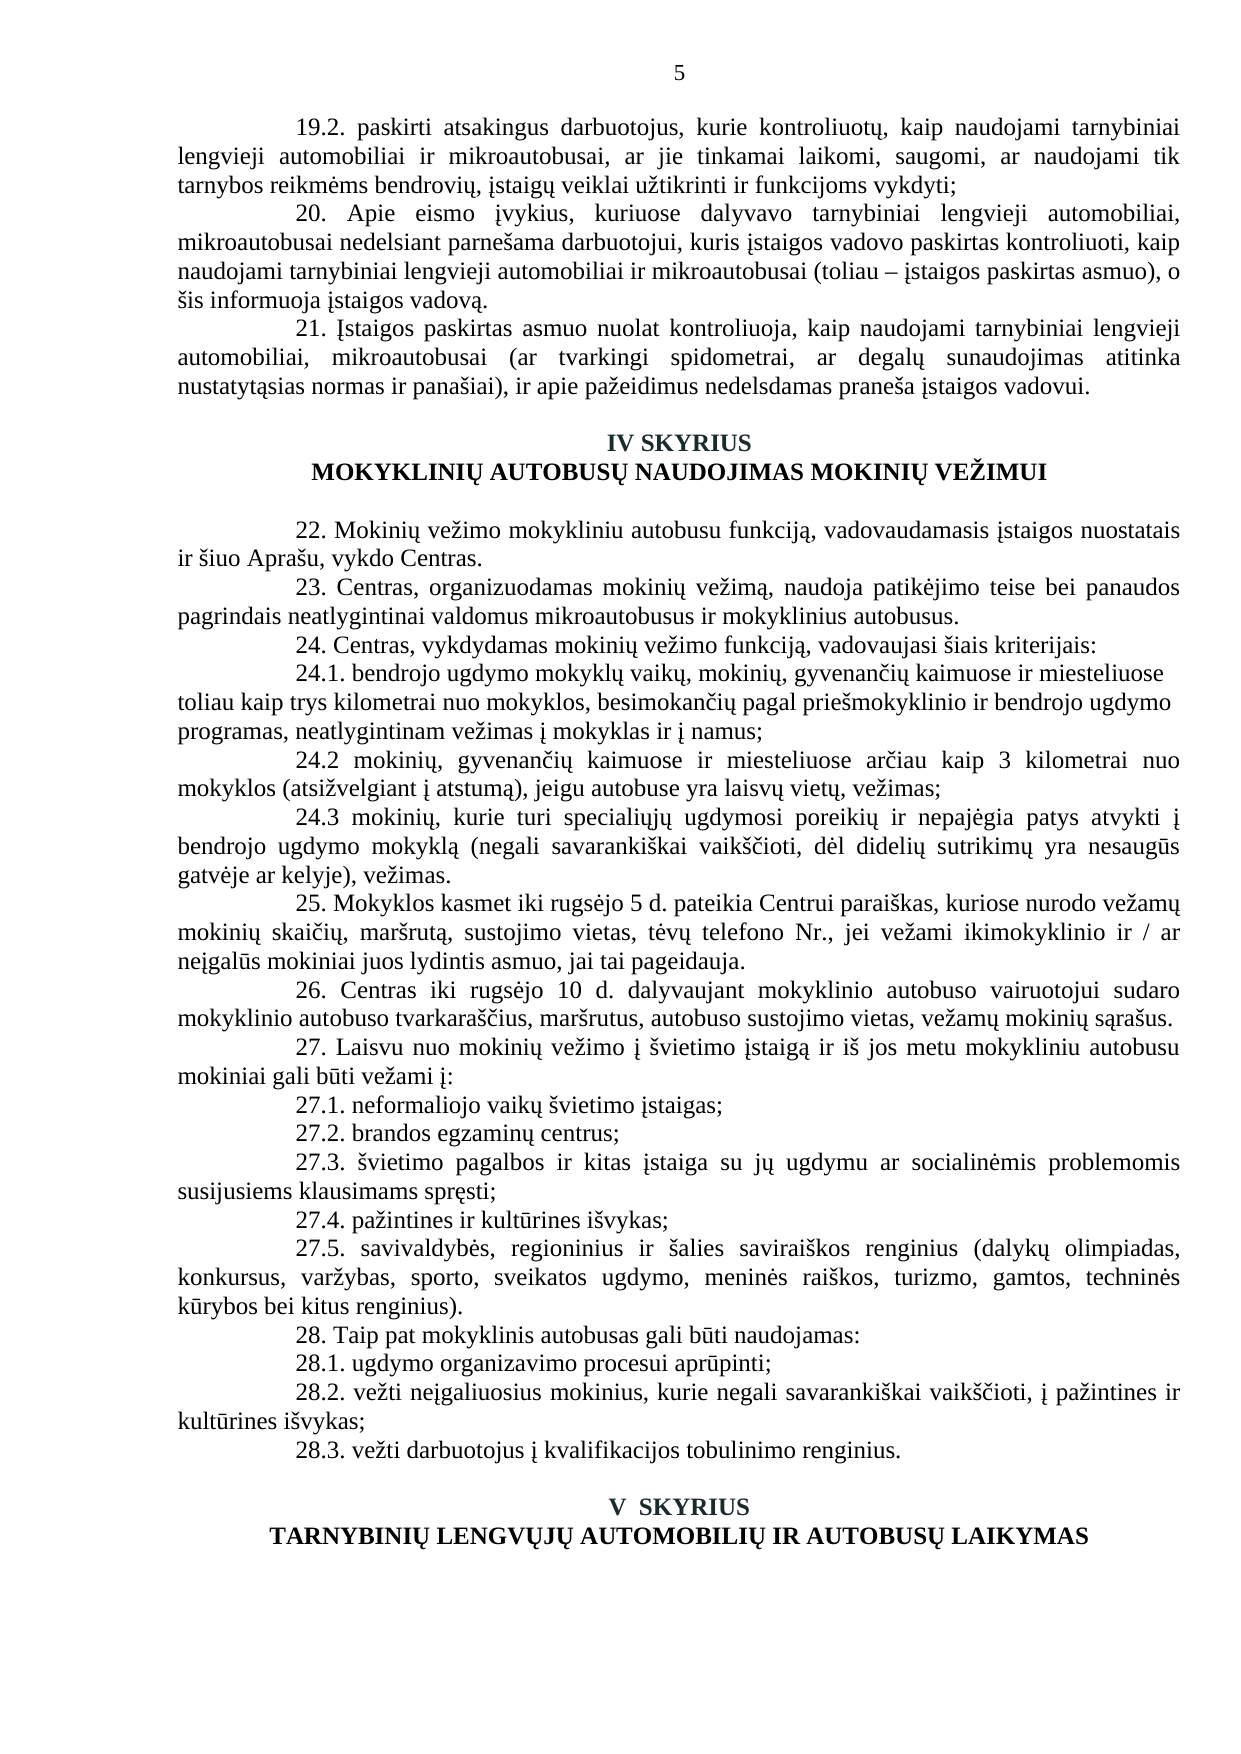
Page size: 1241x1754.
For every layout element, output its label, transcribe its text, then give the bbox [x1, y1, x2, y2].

text TARNYBINIŲ LENGVŲJŲ AUTOMOBILIŲ IR AUTOBUSŲ LAIKYMAS [177, 1521, 1181, 1550]
text 27.2. brandos egzaminų centrus; [177, 1118, 1181, 1147]
text 28. Taip pat mokyklinis autobusas gali būti naudojamas: [177, 1320, 1181, 1348]
text 24. Centras, vykdydamas mokinių vežimo funkciją, vadovaujasi šiais kriterijais: [177, 630, 1181, 658]
text 23. Centras, organizuodamas mokinių vežimą, naudoja patikėjimo teise bei panaudos pagrindais neatlygintinai valdomus mikroautobusus ir mokyklinius autobusus. [177, 572, 1181, 630]
text 27. Laisvu nuo mokinių vežimo į švietimo įstaigą ir iš jos metu mokykliniu autobusu mokiniai gali būti vežami į: [177, 1032, 1181, 1090]
text 25. Mokyklos kasmet iki rugsėjo 5 d. pateikia Centrui paraiškas, kuriose nurodo vežamų mokinių skaičių, maršrutą, sustojimo vietas, tėvų telefono Nr., jei vežami ikimokyklinio ir / ar neįgalūs mokiniai juos lydintis asmuo, jai tai pageidauja. [177, 888, 1181, 975]
text 21. Įstaigos paskirtas asmuo nuolat kontroliuoja, kaip naudojami tarnybiniai lengvieji automobiliai, mikroautobusai (ar tvarkingi spidometrai, ar degalų sunaudojimas atitinka nustatytąsias normas ir panašiai), ir apie pažeidimus nedelsdamas praneša įstaigos vadovui. [177, 313, 1181, 400]
text 27.5. savivaldybės, regioninius ir šalies saviraiškos renginius (dalykų olimpiadas, konkursus, varžybas, sporto, sveikatos ugdymo, meninės raiškos, turizmo, gamtos, techninės kūrybos bei kitus renginius). [177, 1233, 1181, 1320]
text 20. Apie eismo įvykius, kuriuose dalyvavo tarnybiniai lengvieji automobiliai, mikroautobusai nedelsiant parnešama darbuotojui, kuris įstaigos vadovo paskirtas kontroliuoti, kaip naudojami tarnybiniai lengvieji automobiliai ir mikroautobusai (toliau – įstaigos paskirtas asmuo), o šis informuoja įstaigos vadovą. [177, 198, 1181, 313]
text 19.2. paskirti atsakingus darbuotojus, kurie kontroliuotų, kaip naudojami tarnybiniai lengvieji automobiliai ir mikroautobusai, ar jie tinkamai laikomi, saugomi, ar naudojami tik tarnybos reikmėms bendrovių, įstaigų veiklai užtikrinti ir funkcijoms vykdyti; [177, 112, 1181, 198]
text 24.1. bendrojo ugdymo mokyklų vaikų, mokinių, gyvenančių kaimuose ir miesteliuose toliau kaip trys kilometrai nuo mokyklos, besimokančių pagal priešmokyklinio ir bendrojo ugdymo programas, neatlygintinam vežimas į mokyklas ir į namus; [177, 658, 1181, 745]
text 28.1. ugdymo organizavimo procesui aprūpinti; [177, 1348, 1181, 1377]
text 24.2 mokinių, gyvenančių kaimuose ir miesteliuose arčiau kaip 3 kilometrai nuo mokyklos (atsižvelgiant į atstumą), jeigu autobuse yra laisvų vietų, vežimas; [177, 745, 1181, 802]
text 27.3. švietimo pagalbos ir kitas įstaiga su jų ugdymu ar socialinėmis problemomis susijusiems klausimams spręsti; [177, 1147, 1181, 1205]
text 28.2. vežti neįgaliuosius mokinius, kurie negali savarankiškai vaikščioti, į pažintines ir kultūrines išvykas; [177, 1377, 1181, 1435]
text 28.3. vežti darbuotojus į kvalifikacijos tobulinimo renginius. [177, 1435, 1181, 1463]
text 24.3 mokinių, kurie turi specialiųjų ugdymosi poreikių ir nepajėgia patys atvykti į bendrojo ugdymo mokyklą (negali savarankiškai vaikščioti, dėl didelių sutrikimų yra nesaugūs gatvėje ar kelyje), vežimas. [177, 802, 1181, 888]
text 27.1. neformaliojo vaikų švietimo įstaigas; [177, 1090, 1181, 1118]
text V SKYRIUS [177, 1492, 1181, 1521]
text 27.4. pažintines ir kultūrines išvykas; [177, 1205, 1181, 1233]
text IV SKYRIUS [177, 428, 1181, 457]
text 22. Mokinių vežimo mokykliniu autobusu funkciją, vadovaudamasis įstaigos nuostatais ir šiuo Aprašu, vykdo Centras. [177, 515, 1181, 572]
text MOKYKLINIŲ AUTOBUSŲ NAUDOJIMAS MOKINIŲ VEŽIMUI [177, 457, 1181, 486]
text 26. Centras iki rugsėjo 10 d. dalyvaujant mokyklinio autobuso vairuotojui sudaro mokyklinio autobuso tvarkaraščius, maršrutus, autobuso sustojimo vietas, vežamų mokinių sąrašus. [177, 975, 1181, 1032]
